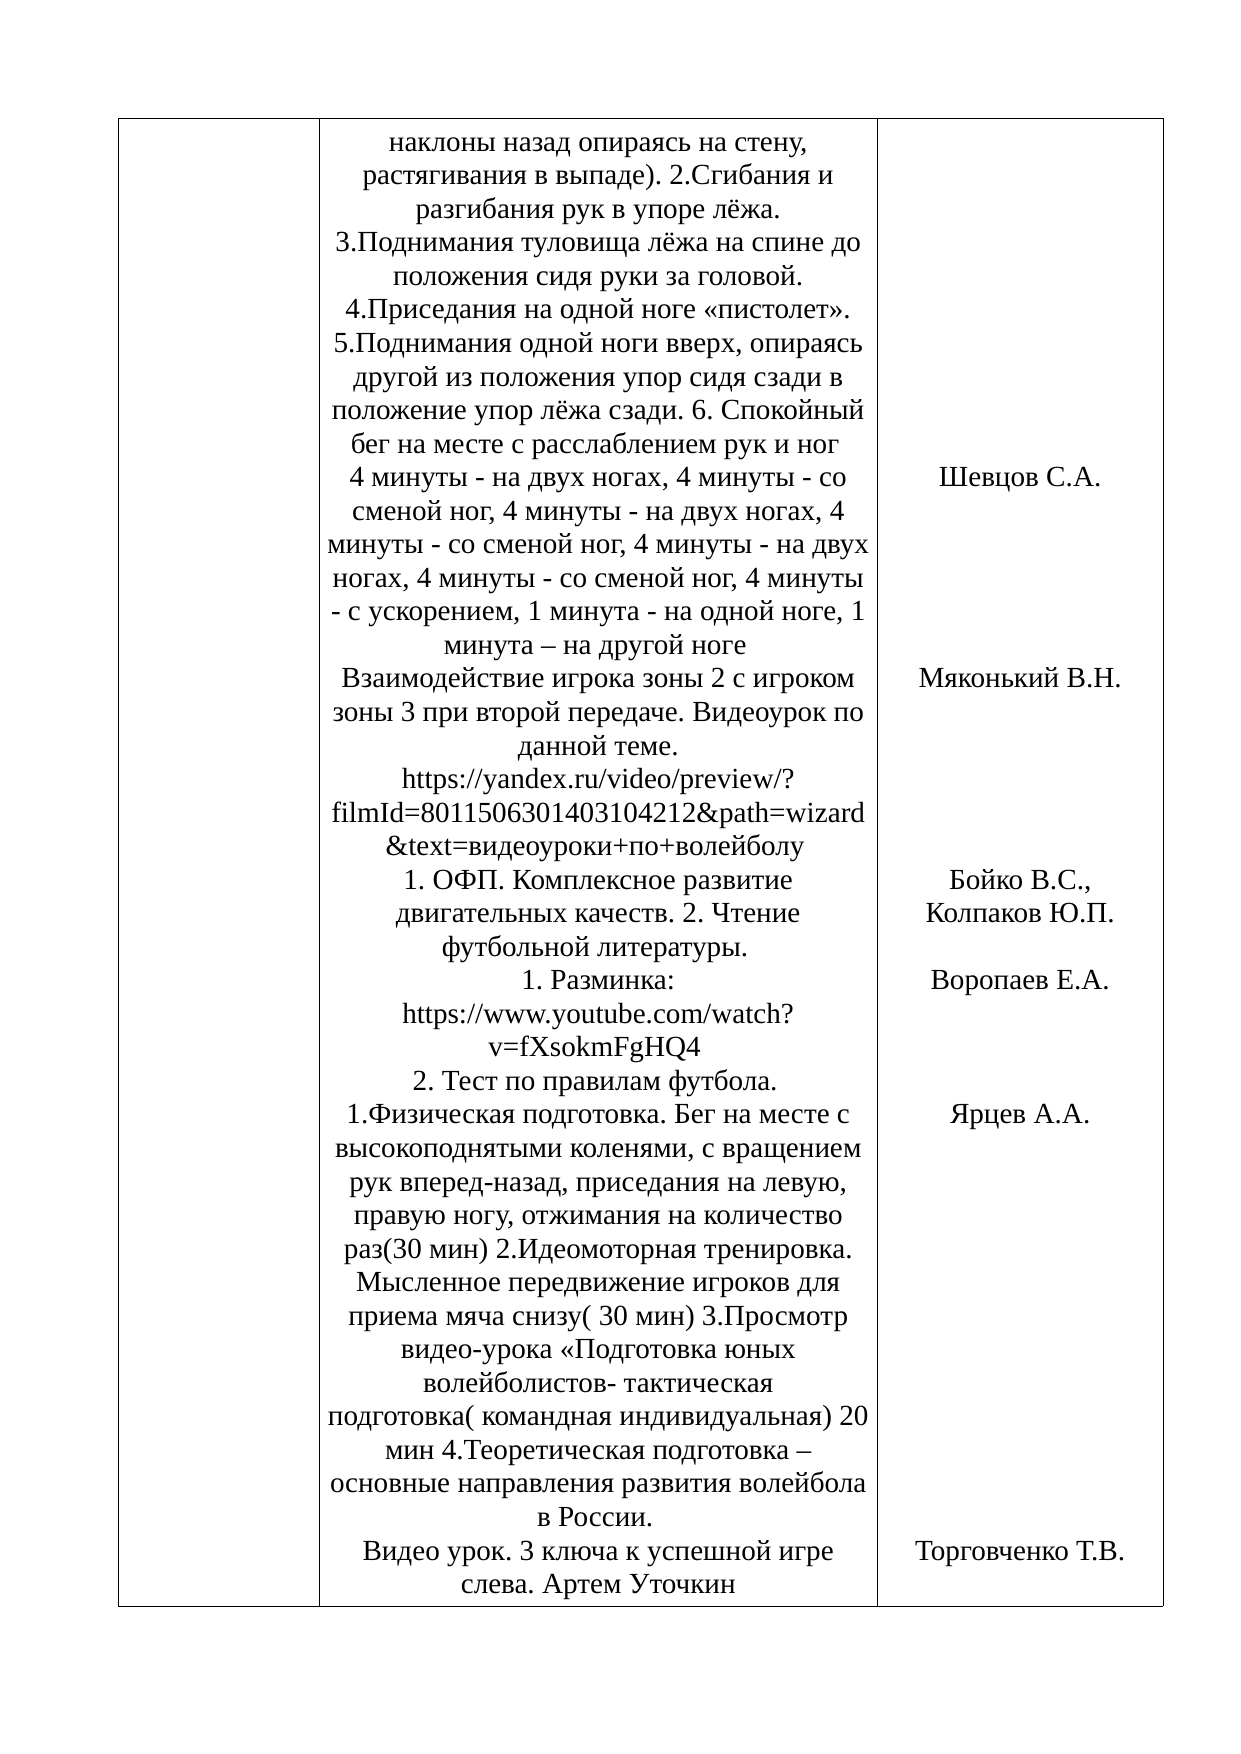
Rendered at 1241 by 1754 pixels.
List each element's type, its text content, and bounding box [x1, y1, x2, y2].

table_cell наклоны назад опираясь на стену, растягивания в выпаде). 2.Сгибания и разгибания рук в упоре лёжа. 3.Поднимания туловища лёжа на спине до положения сидя руки за головой. 4.Приседания на одной ноге «пистолет». 5.Поднимания одной ноги вверх, опираясь другой из положения упор сидя сзади в положение упор лёжа сзади. 6. Спокойный бег на месте с расслаблением рук и ног 4 минуты - на двух ногах, 4 минуты - со сменой ног, 4 минуты - на двух ногах, 4 минуты - со сменой ног, 4 минуты - на двух ногах, 4 минуты - со сменой ног, 4 минуты - с ускорением, 1 минута - на одной ноге, 1 минута – на другой ноге Взаимодействие игрока зоны 2 с игроком зоны 3 при второй передаче. Видеоурок по данной теме. https://yandex.ru/video/preview/?filmId=8011506301403104212&path=wizard&text=видеоуроки+по+волейболу 1. ОФП. Комплексное развитие двигательных качеств. 2. Чтение футбольной литературы. 1. Разминка: https://www.youtube.com/watch?v=fXsokmFgHQ4 2. Тест по правилам футбола. 1.Физическая подготовка. Бег на месте с высокоподнятыми коленями, с вращением рук вперед-назад, приседания на левую, правую ногу, отжимания на количество раз(30 мин) 2.Идеомоторная тренировка. Мысленное передвижение игроков для приема мяча снизу( 30 мин) 3.Просмотр видео-урока «Подготовка юных волейболистов- тактическая подготовка( командная индивидуальная) 20 мин 4.Теоретическая подготовка – основные направления развития волейбола в России. Видео урок. 3 ключа к успешной игре слева. Артем Уточкин [320, 119, 877, 1606]
table_cell Шевцов С.А. Мяконький В.Н. Бойко В.С., Колпаков Ю.П. Воропаев Е.А. Ярцев А.А. Торговченко Т.В. [878, 119, 1163, 1606]
table_cell [119, 119, 319, 1606]
